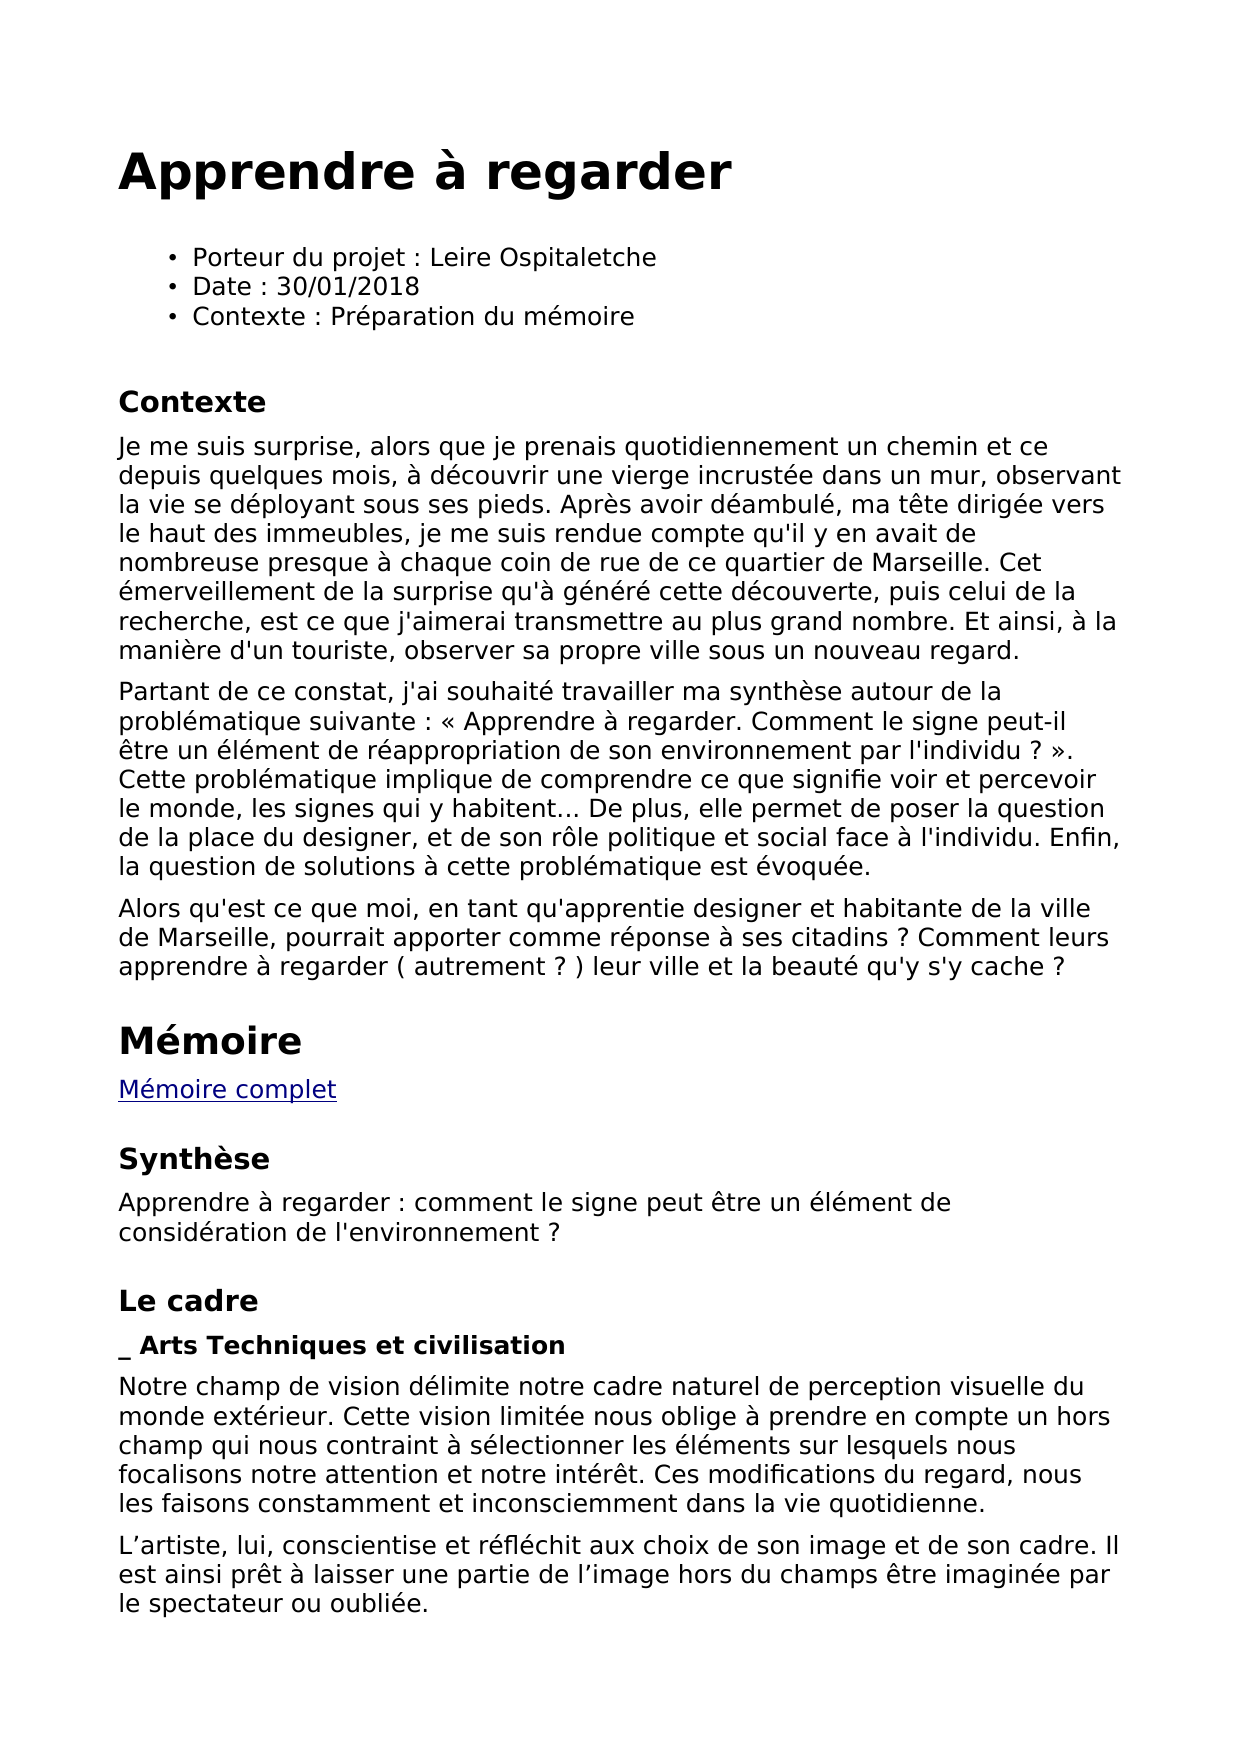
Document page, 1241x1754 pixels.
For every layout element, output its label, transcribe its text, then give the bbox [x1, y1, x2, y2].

text L’artiste, lui, conscientise et réfléchit aux choix de son image et de son cadre. Il est ainsi prêt à laisser une partie de l’image hors du champs être imaginée par le spectateur ou oubliée. [118, 1531, 1122, 1618]
text Partant de ce constat, j'ai souhaité travailler ma synthèse autour de la problématique suivante : « Apprendre à regarder. Comment le signe peut-il être un élément de réappropriation de son environnement par l'individu ? ». Cette problématique implique de comprendre ce que signifie voir et percevoir le monde, les signes qui y habitent... De plus, elle permet de poser la question de la place du designer, et de son rôle politique et social face à l'individu. Enfin, la question de solutions à cette problématique est évoquée. [118, 678, 1122, 882]
list Porteur du projet : Leire Ospitaletche [177, 243, 1122, 272]
list Date : 30/01/2018 [177, 272, 1122, 302]
subtitle Le cadre [118, 1284, 1122, 1318]
list Contexte : Préparation du mémoire [177, 302, 1122, 331]
subtitle Mémoire [118, 1019, 1122, 1063]
subtitle Apprendre à regarder [118, 143, 1122, 201]
text _ Arts Techniques et civilisation [118, 1331, 1122, 1360]
text Alors qu'est ce que moi, en tant qu'apprentie designer et habitante de la ville de Marseille, pourrait apporter comme réponse à ses citadins ? Comment leurs apprendre à regarder ( autrement ? ) leur ville et la beauté qu'y s'y cache ? [118, 894, 1122, 982]
subtitle Synthèse [118, 1142, 1122, 1176]
subtitle Contexte [118, 385, 1122, 419]
text Je me suis surprise, alors que je prenais quotidiennement un chemin et ce depuis quelques mois, à découvrir une vierge incrustée dans un mur, observant la vie se déployant sous ses pieds. Après avoir déambulé, ma tête dirigée vers le haut des immeubles, je me suis rendue compte qu'il y en avait de nombreuse presque à chaque coin de rue de ce quartier de Marseille. Cet émerveillement de la surprise qu'à généré cette découverte, puis celui de la recherche, est ce que j'aimerai transmettre au plus grand nombre. Et ainsi, à la manière d'un touriste, observer sa propre ville sous un nouveau regard. [118, 432, 1122, 665]
text Notre champ de vision délimite notre cadre naturel de perception visuelle du monde extérieur. Cette vision limitée nous oblige à prendre en compte un hors champ qui nous contraint à sélectionner les éléments sur lesquels nous focalisons notre attention et notre intérêt. Ces modifications du regard, nous les faisons constamment et inconsciemment dans la vie quotidienne. [118, 1372, 1122, 1518]
text Mémoire complet [118, 1075, 1122, 1104]
text Apprendre à regarder : comment le signe peut être un élément de considération de l'environnement ? [118, 1188, 1122, 1247]
